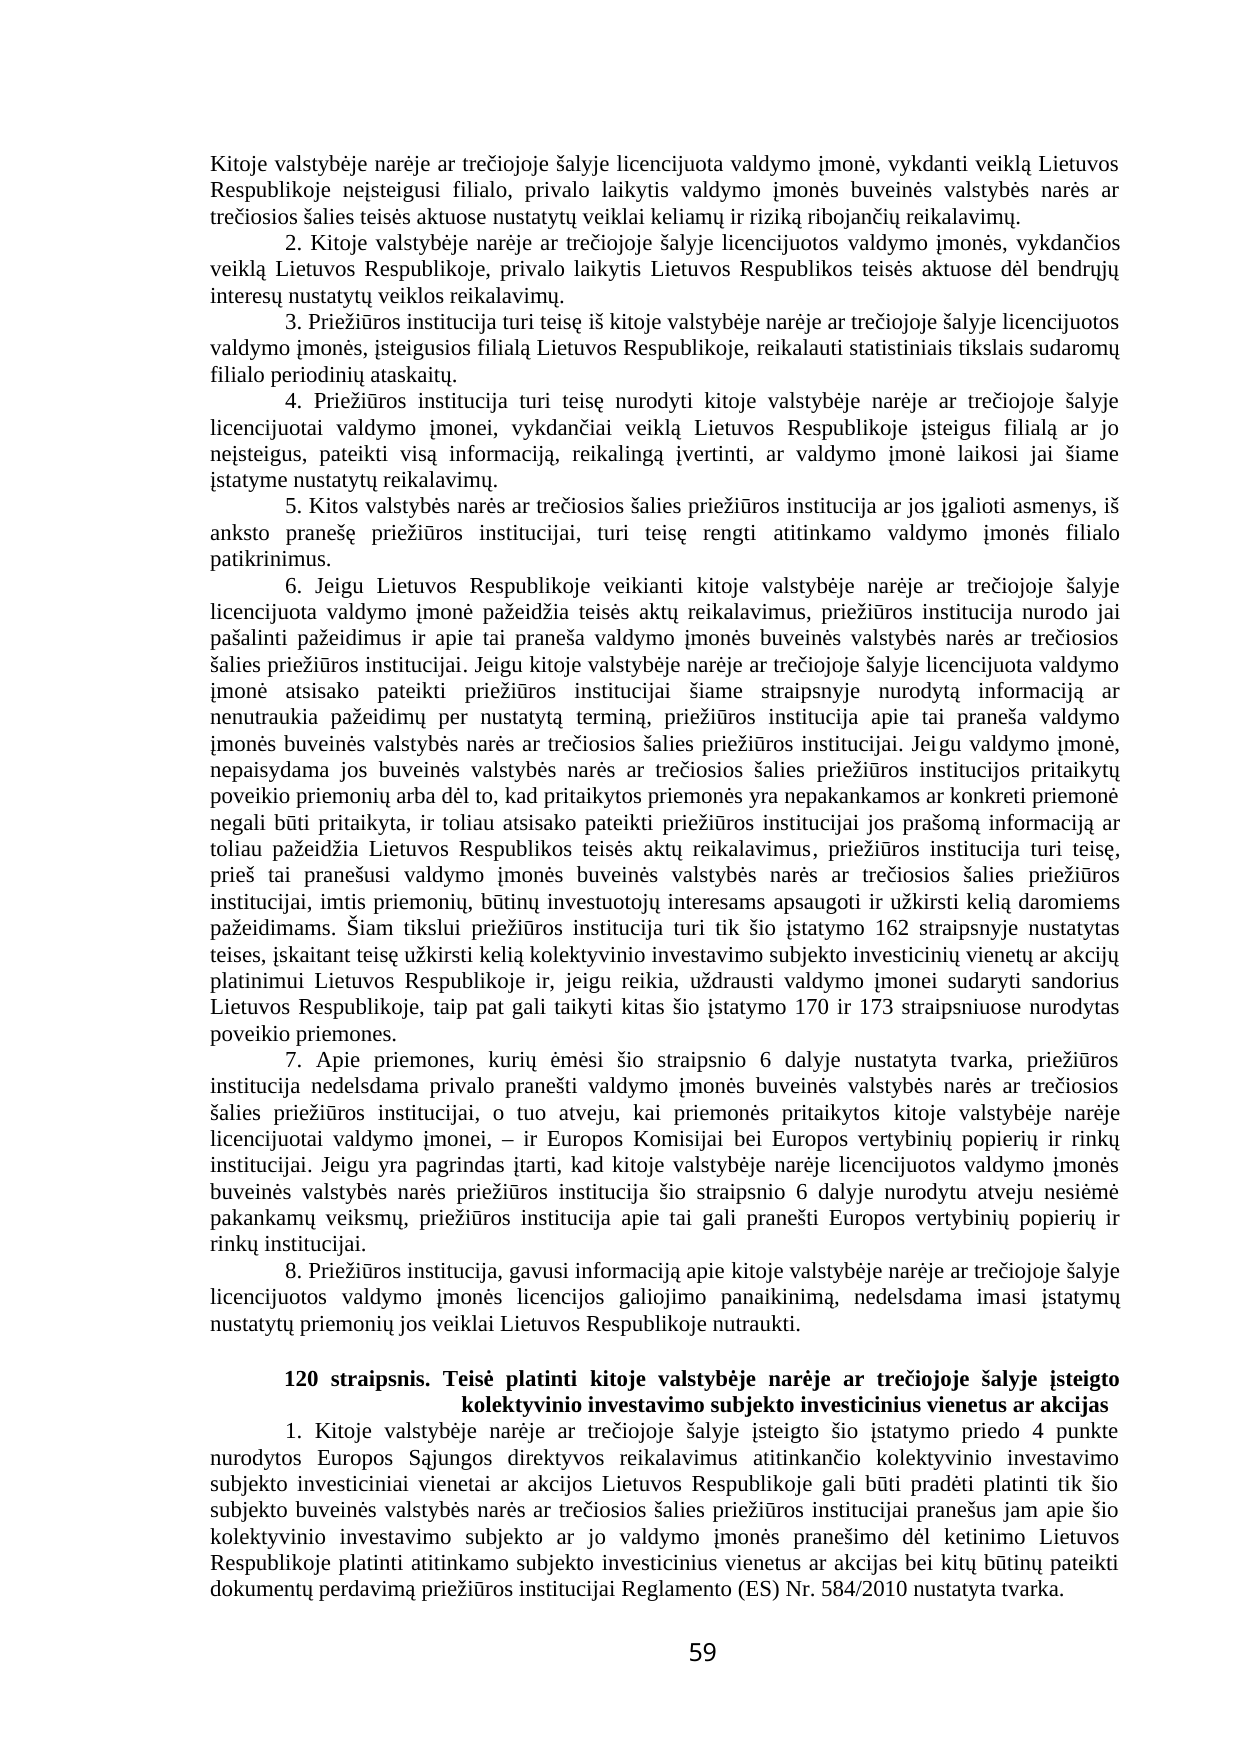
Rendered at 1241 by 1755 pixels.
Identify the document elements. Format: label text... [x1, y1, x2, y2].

text 5. Kitos valstybės narės ar trečiosios šalies priežiūros institucija ar jos įgalioti asmenys, iš anksto pranešę priežiūros institucijai, turi teisę rengti atitinkamo valdymo įmonės filialo patikrinimus. [210, 493, 1120, 572]
text 3. Priežiūros institucija turi teisę iš kitoje valstybėje narėje ar trečiojoje šalyje licencijuotos valdymo įmonės, įsteigusios filialą Lietuvos Respublikoje, reikalauti statistiniais tikslais sudaromų filialo periodinių ataskaitų. [210, 308, 1120, 387]
text 1. Kitoje valstybėje narėje ar trečiojoje šalyje įsteigto šio įstatymo priedo 4 punkte nurodytos Europos Sąjungos direktyvos reikalavimus atitinkančio kolektyvinio investavimo subjekto investiciniai vienetai ar akcijos Lietuvos Respublikoje gali būti pradėti platinti tik šio subjekto buveinės valstybės narės ar trečiosios šalies priežiūros institucijai pranešus jam apie šio kolektyvinio investavimo subjekto ar jo valdymo įmonės pranešimo dėl ketinimo Lietuvos Respublikoje platinti atitinkamo subjekto investicinius vienetus ar akcijas bei kitų būtinų pateikti dokumentų perdavimą priežiūros institucijai Reglamento (ES) Nr. 584/2010 nustatyta tvarka. [210, 1417, 1120, 1602]
text 2. Kitoje valstybėje narėje ar trečiojoje šalyje licencijuotos valdymo įmonės, vykdančios veiklą Lietuvos Respublikoje, privalo laikytis Lietuvos Respublikos teisės aktuose dėl bendrųjų interesų nustatytų veiklos reikalavimų. [210, 229, 1120, 308]
text 6. Jeigu Lietuvos Respublikoje veikianti kitoje valstybėje narėje ar trečiojoje šalyje licencijuota valdymo įmonė pažeidžia teisės aktų reikalavimus, priežiūros institucija nurodo jai pašalinti pažeidimus ir apie tai praneša valdymo įmonės buveinės valstybės narės ar trečiosios šalies priežiūros institucijai. Jeigu kitoje valstybėje narėje ar trečiojoje šalyje licencijuota valdymo įmonė atsisako pateikti priežiūros institucijai šiame straipsnyje nurodytą informaciją ar nenutraukia pažeidimų per nustatytą terminą, priežiūros institucija apie tai praneša valdymo įmonės buveinės valstybės narės ar trečiosios šalies priežiūros institucijai. Jeigu valdymo įmonė, nepaisydama jos buveinės valstybės narės ar trečiosios šalies priežiūros institucijos pritaikytų poveikio priemonių arba dėl to, kad pritaikytos priemonės yra nepakankamos ar konkreti priemonė negali būti pritaikyta, ir toliau atsisako pateikti priežiūros institucijai jos prašomą informaciją ar toliau pažeidžia Lietuvos Respublikos teisės aktų reikalavimus, priežiūros institucija turi teisę, prieš tai pranešusi valdymo įmonės buveinės valstybės narės ar trečiosios šalies priežiūros institucijai, imtis priemonių, būtinų investuotojų interesams apsaugoti ir užkirsti kelią daromiems pažeidimams. Šiam tikslui priežiūros institucija turi tik šio įstatymo 162 straipsnyje nustatytas teises, įskaitant teisę užkirsti kelią kolektyvinio investavimo subjekto investicinių vienetų ar akcijų platinimui Lietuvos Respublikoje ir, jeigu reikia, uždrausti valdymo įmonei sudaryti sandorius Lietuvos Respublikoje, taip pat gali taikyti kitas šio įstatymo 170 ir 173 straipsniuose nurodytas poveikio priemones. [210, 572, 1120, 1046]
text 4. Priežiūros institucija turi teisę nurodyti kitoje valstybėje narėje ar trečiojoje šalyje licencijuotai valdymo įmonei, vykdančiai veiklą Lietuvos Respublikoje įsteigus filialą ar jo neįsteigus, pateikti visą informaciją, reikalingą įvertinti, ar valdymo įmonė laikosi jai šiame įstatyme nustatytų reikalavimų. [210, 387, 1120, 493]
text 120 straipsnis. Teisė platinti kitoje valstybėje narėje ar trečiojoje šalyje įsteigto kolektyvinio investavimo subjekto investicinius vienetus ar akcijas [284, 1365, 1120, 1417]
text 7. Apie priemones, kurių ėmėsi šio straipsnio 6 dalyje nustatyta tvarka, priežiūros institucija nedelsdama privalo pranešti valdymo įmonės buveinės valstybės narės ar trečiosios šalies priežiūros institucijai, o tuo atveju, kai priemonės pritaikytos kitoje valstybėje narėje licencijuotai valdymo įmonei, – ir Europos Komisijai bei Europos vertybinių popierių ir rinkų institucijai. Jeigu yra pagrindas įtarti, kad kitoje valstybėje narėje licencijuotos valdymo įmonės buveinės valstybės narės priežiūros institucija šio straipsnio 6 dalyje nurodytu atveju nesiėmė pakankamų veiksmų, priežiūros institucija apie tai gali pranešti Europos vertybinių popierių ir rinkų institucijai. [210, 1046, 1120, 1257]
text Kitoje valstybėje narėje ar trečiojoje šalyje licencijuota valdymo įmonė, vykdanti veiklą Lietuvos Respublikoje neįsteigusi filialo, privalo laikytis valdymo įmonės buveinės valstybės narės ar trečiosios šalies teisės aktuose nustatytų veiklai keliamų ir riziką ribojančių reikalavimų. [210, 150, 1120, 229]
text 8. Priežiūros institucija, gavusi informaciją apie kitoje valstybėje narėje ar trečiojoje šalyje licencijuotos valdymo įmonės licencijos galiojimo panaikinimą, nedelsdama imasi įstatymų nustatytų priemonių jos veiklai Lietuvos Respublikoje nutraukti. [210, 1257, 1120, 1336]
